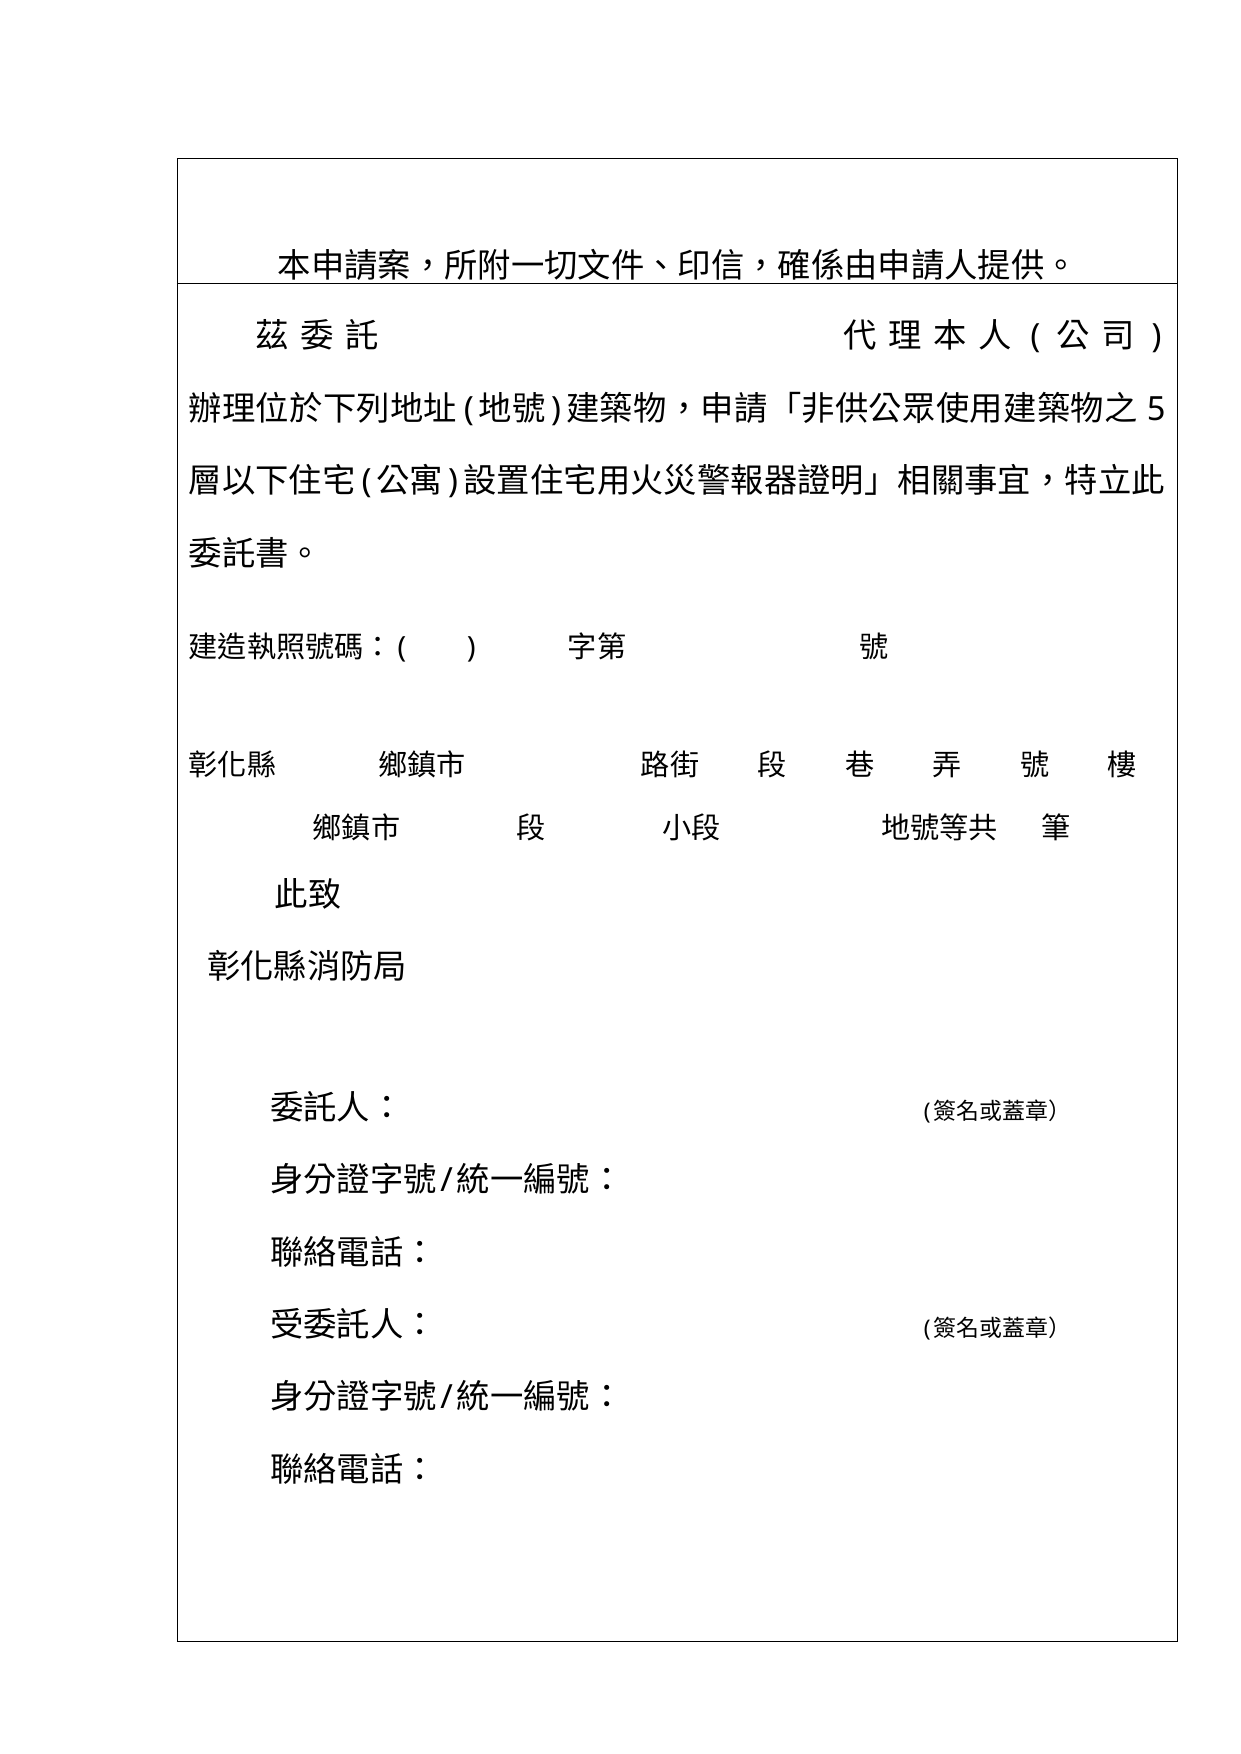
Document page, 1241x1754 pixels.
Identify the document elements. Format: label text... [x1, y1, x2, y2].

table_header 本申請案，所附一切文件、印信，確係由申請人提供。 [178, 159, 1177, 283]
table_cell 茲委託 代理本人(公司) 辦理位於下列地址(地號)建築物，申請「非供公眾使用建築物之5層以下住宅(公寓)設置住宅用火災警報器證明」相關事宜，特立此委託書。 建造執照號碼：(○○○) ○○○○字第○○○○○○○○號 彰化縣 鄉鎮市 路街 段 巷 弄 號 樓 鄉鎮市 段 小段 地號等共 筆 此致 彰化縣消防局 委託人： (簽名或蓋章） 身分證字號/統一編號： 聯絡電話： 受委託人： (簽名或蓋章） 身分證字號/統一編號： 聯絡電話： [178, 284, 1177, 1641]
